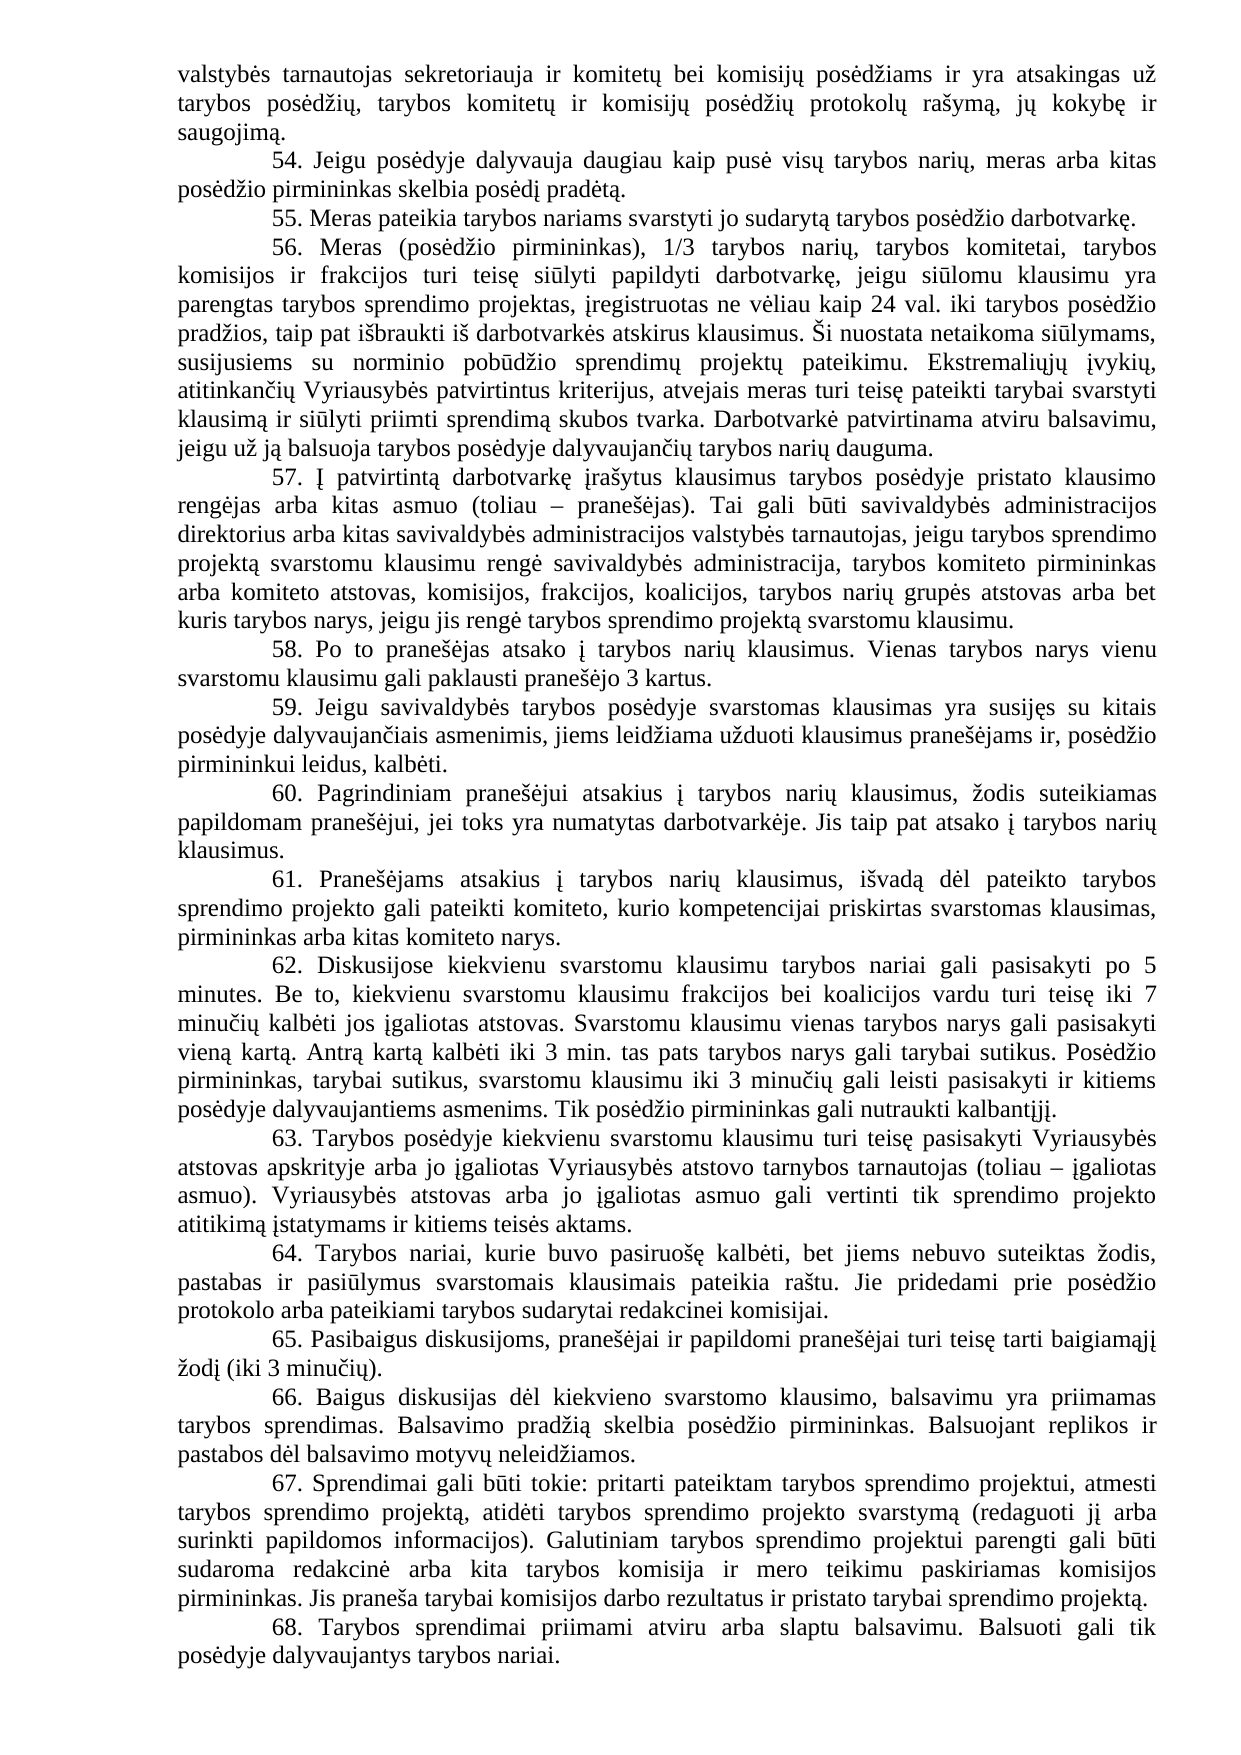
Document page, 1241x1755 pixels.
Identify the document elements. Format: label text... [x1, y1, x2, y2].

text 63. Tarybos posėdyje kiekvienu svarstomu klausimu turi teisę pasisakyti Vyriausybės atstovas apskrityje arba jo įgaliotas Vyriausybės atstovo tarnybos tarnautojas (toliau – įgaliotas asmuo). Vyriausybės atstovas arba jo įgaliotas asmuo gali vertinti tik sprendimo projekto atitikimą įstatymams ir kitiems teisės aktams. [177, 1123, 1158, 1238]
text 59. Jeigu savivaldybės tarybos posėdyje svarstomas klausimas yra susijęs su kitais posėdyje dalyvaujančiais asmenimis, jiems leidžiama užduoti klausimus pranešėjams ir, posėdžio pirmininkui leidus, kalbėti. [177, 692, 1158, 778]
text 62. Diskusijose kiekvienu svarstomu klausimu tarybos nariai gali pasisakyti po 5 minutes. Be to, kiekvienu svarstomu klausimu frakcijos bei koalicijos vardu turi teisę iki 7 minučių kalbėti jos įgaliotas atstovas. Svarstomu klausimu vienas tarybos narys gali pasisakyti vieną kartą. Antrą kartą kalbėti iki 3 min. tas pats tarybos narys gali tarybai sutikus. Posėdžio pirmininkas, tarybai sutikus, svarstomu klausimu iki 3 minučių gali leisti pasisakyti ir kitiems posėdyje dalyvaujantiems asmenims. Tik posėdžio pirmininkas gali nutraukti kalbantįjį. [177, 950, 1158, 1123]
text 66. Baigus diskusijas dėl kiekvieno svarstomo klausimo, balsavimu yra priimamas tarybos sprendimas. Balsavimo pradžią skelbia posėdžio pirmininkas. Balsuojant replikos ir pastabos dėl balsavimo motyvų neleidžiamos. [177, 1382, 1158, 1468]
text 65. Pasibaigus diskusijoms, pranešėjai ir papildomi pranešėjai turi teisę tarti baigiamąjį žodį (iki 3 minučių). [177, 1324, 1158, 1382]
text 64. Tarybos nariai, kurie buvo pasiruošę kalbėti, bet jiems nebuvo suteiktas žodis, pastabas ir pasiūlymus svarstomais klausimais pateikia raštu. Jie pridedami prie posėdžio protokolo arba pateikiami tarybos sudarytai redakcinei komisijai. [177, 1238, 1158, 1324]
text 58. Po to pranešėjas atsako į tarybos narių klausimus. Vienas tarybos narys vienu svarstomu klausimu gali paklausti pranešėjo 3 kartus. [177, 634, 1158, 692]
text 60. Pagrindiniam pranešėjui atsakius į tarybos narių klausimus, žodis suteikiamas papildomam pranešėjui, jei toks yra numatytas darbotvarkėje. Jis taip pat atsako į tarybos narių klausimus. [177, 778, 1158, 864]
text 55. Meras pateikia tarybos nariams svarstyti jo sudarytą tarybos posėdžio darbotvarkę. [177, 203, 1158, 232]
text 61. Pranešėjams atsakius į tarybos narių klausimus, išvadą dėl pateikto tarybos sprendimo projekto gali pateikti komiteto, kurio kompetencijai priskirtas svarstomas klausimas, pirmininkas arba kitas komiteto narys. [177, 864, 1158, 950]
text 54. Jeigu posėdyje dalyvauja daugiau kaip pusė visų tarybos narių, meras arba kitas posėdžio pirmininkas skelbia posėdį pradėtą. [177, 145, 1158, 203]
text 57. Į patvirtintą darbotvarkę įrašytus klausimus tarybos posėdyje pristato klausimo rengėjas arba kitas asmuo (toliau – pranešėjas). Tai gali būti savivaldybės administracijos direktorius arba kitas savivaldybės administracijos valstybės tarnautojas, jeigu tarybos sprendimo projektą svarstomu klausimu rengė savivaldybės administracija, tarybos komiteto pirmininkas arba komiteto atstovas, komisijos, frakcijos, koalicijos, tarybos narių grupės atstovas arba bet kuris tarybos narys, jeigu jis rengė tarybos sprendimo projektą svarstomu klausimu. [177, 462, 1158, 634]
text valstybės tarnautojas sekretoriauja ir komitetų bei komisijų posėdžiams ir yra atsakingas už tarybos posėdžių, tarybos komitetų ir komisijų posėdžių protokolų rašymą, jų kokybę ir saugojimą. [177, 59, 1158, 145]
text 67. Sprendimai gali būti tokie: pritarti pateiktam tarybos sprendimo projektui, atmesti tarybos sprendimo projektą, atidėti tarybos sprendimo projekto svarstymą (redaguoti jį arba surinkti papildomos informacijos). Galutiniam tarybos sprendimo projektui parengti gali būti sudaroma redakcinė arba kita tarybos komisija ir mero teikimu paskiriamas komisijos pirmininkas. Jis praneša tarybai komisijos darbo rezultatus ir pristato tarybai sprendimo projektą. [177, 1468, 1158, 1612]
text 56. Meras (posėdžio pirmininkas), 1/3 tarybos narių, tarybos komitetai, tarybos komisijos ir frakcijos turi teisę siūlyti papildyti darbotvarkę, jeigu siūlomu klausimu yra parengtas tarybos sprendimo projektas, įregistruotas ne vėliau kaip 24 val. iki tarybos posėdžio pradžios, taip pat išbraukti iš darbotvarkės atskirus klausimus. Ši nuostata netaikoma siūlymams, susijusiems su norminio pobūdžio sprendimų projektų pateikimu. Ekstremaliųjų įvykių, atitinkančių Vyriausybės patvirtintus kriterijus, atvejais meras turi teisę pateikti tarybai svarstyti klausimą ir siūlyti priimti sprendimą skubos tvarka. Darbotvarkė patvirtinama atviru balsavimu, jeigu už ją balsuoja tarybos posėdyje dalyvaujančių tarybos narių dauguma. [177, 232, 1158, 462]
text 68. Tarybos sprendimai priimami atviru arba slaptu balsavimu. Balsuoti gali tik posėdyje dalyvaujantys tarybos nariai. [177, 1612, 1158, 1669]
